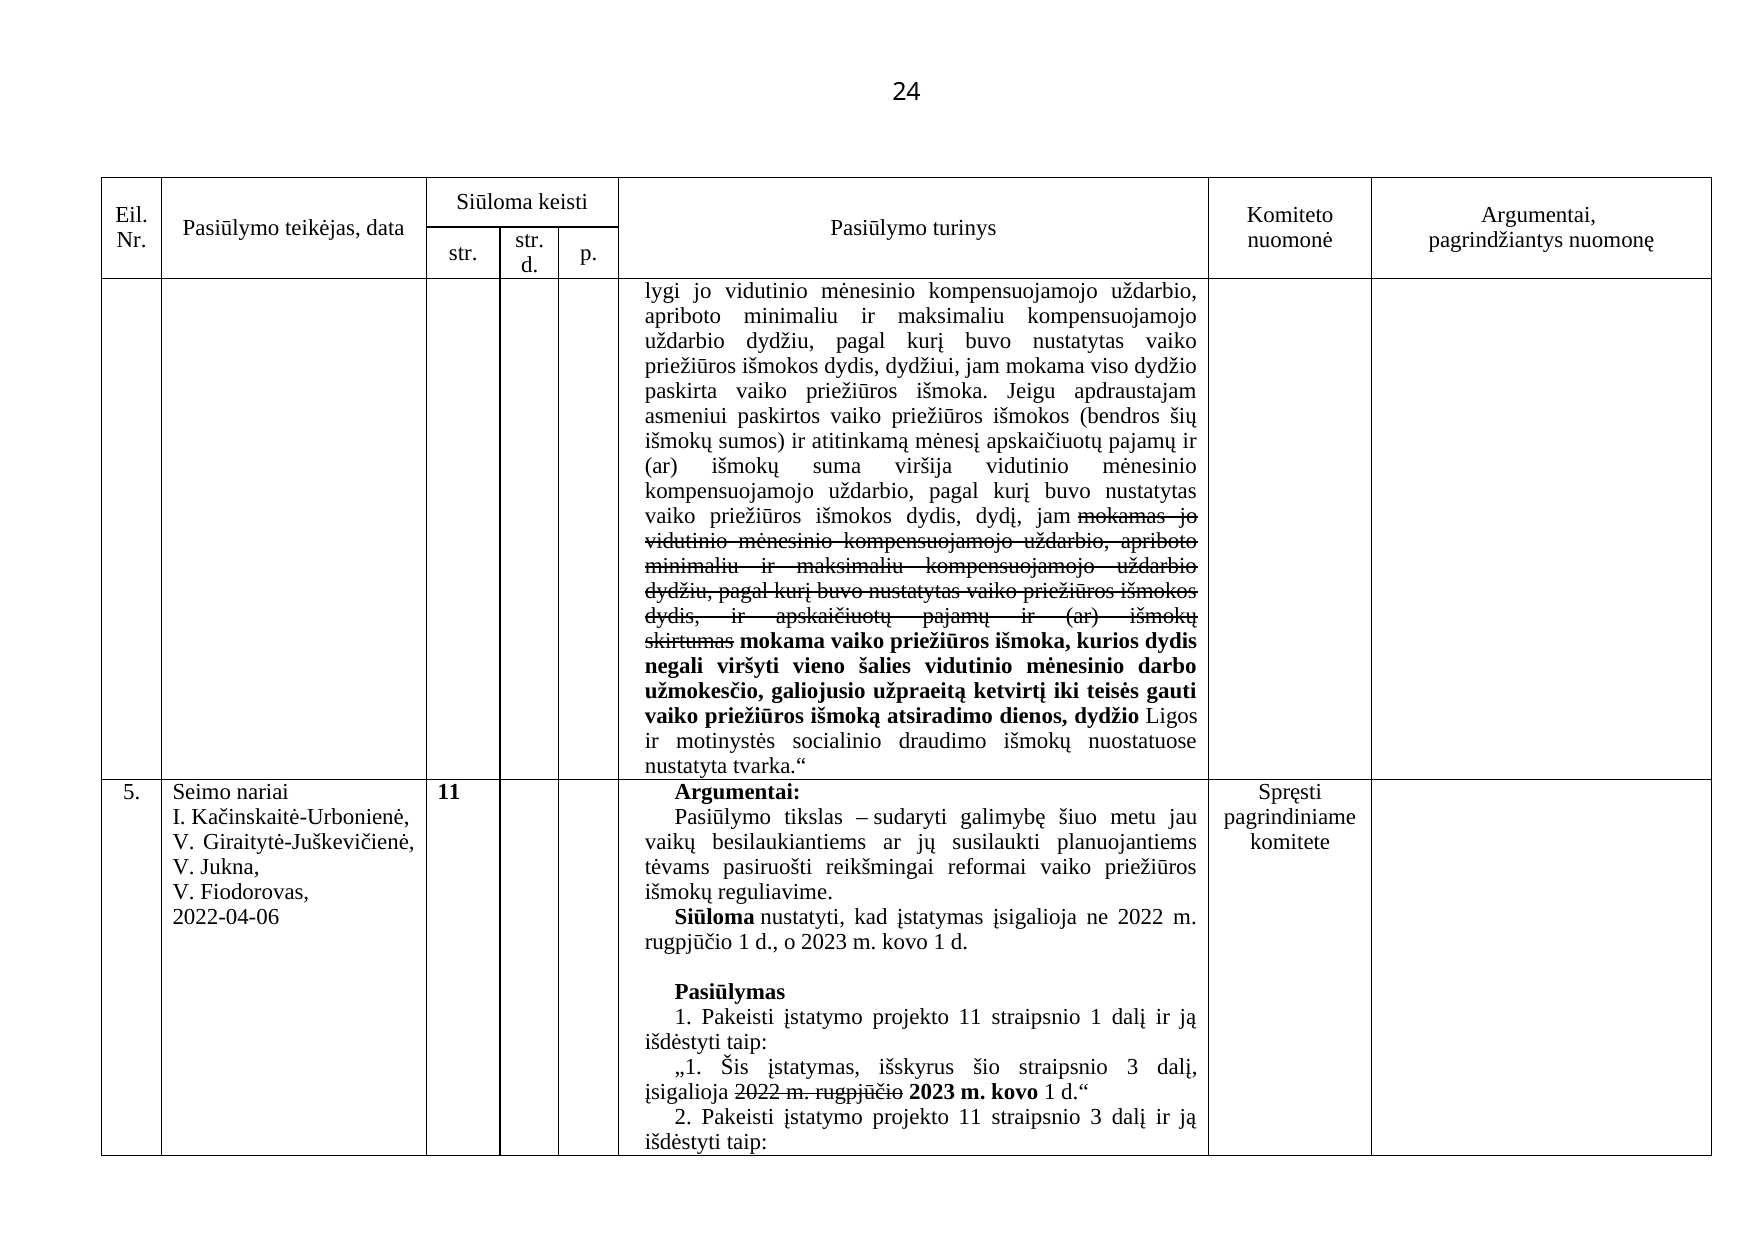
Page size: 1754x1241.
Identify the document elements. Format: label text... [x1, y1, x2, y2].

table_cell 11 [427, 780, 499, 1154]
table_cell Seimo nariai I. Kačinskaitė-Urbonienė, V. Giraitytė-Juškevičienė, V. Jukna, V. Fiodorovas, 2022-04-06 [162, 780, 426, 1154]
table_cell [102, 279, 161, 778]
table_cell [501, 279, 558, 778]
table_cell [501, 780, 558, 1154]
table_cell [1372, 780, 1711, 1154]
table_header Argumentai, pagrindžiantys nuomonę [1372, 178, 1711, 277]
table_cell [162, 279, 426, 778]
table_header Pasiūlymo turinys [619, 178, 1208, 277]
table_header Pasiūlymo teikėjas, data [162, 178, 426, 277]
table_cell 5. [102, 780, 161, 1154]
table_cell str. [427, 228, 499, 277]
table_cell p. [559, 228, 618, 277]
table_cell [1209, 279, 1371, 778]
table_cell Spręsti pagrindiniame komitete [1209, 780, 1371, 1154]
table_header Komiteto nuomonė [1209, 178, 1371, 277]
table_cell str. d. [501, 228, 558, 277]
table_cell [559, 780, 618, 1154]
table_cell [427, 279, 499, 778]
table_cell [1372, 279, 1711, 778]
table_header Siūloma keisti [427, 178, 618, 226]
table_cell lygi jo vidutinio mėnesinio kompensuojamojo uždarbio, apriboto minimaliu ir maksimaliu kompensuojamojo uždarbio dydžiu, pagal kurį buvo nustatytas vaiko priežiūros išmokos dydis, dydžiui, jam mokama viso dydžio paskirta vaiko priežiūros išmoka. Jeigu apdraustajam asmeniui paskirtos vaiko priežiūros išmokos (bendros šių išmokų sumos) ir atitinkamą mėnesį apskaičiuotų pajamų ir (ar) išmokų suma viršija vidutinio mėnesinio kompensuojamojo uždarbio, pagal kurį buvo nustatytas vaiko priežiūros išmokos dydis, dydį, jam mokamas jo vidutinio mėnesinio kompensuojamojo uždarbio, apriboto minimaliu ir maksimaliu kompensuojamojo uždarbio dydžiu, pagal kurį buvo nustatytas vaiko priežiūros išmokos dydis, ir apskaičiuotų pajamų ir (ar) išmokų skirtumas mokama vaiko priežiūros išmoka, kurios dydis negali viršyti vieno šalies vidutinio mėnesinio darbo užmokesčio, galiojusio užpraeitą ketvirtį iki teisės gauti vaiko priežiūros išmoką atsiradimo dienos, dydžio Ligos ir motinystės socialinio draudimo išmokų nuostatuose nustatyta tvarka.“ [619, 279, 1208, 778]
table_cell Argumentai: Pasiūlymo tikslas – sudaryti galimybę šiuo metu jau vaikų besilaukiantiems ar jų susilaukti planuojantiems tėvams pasiruošti reikšmingai reformai vaiko priežiūros išmokų reguliavime. Siūloma nustatyti, kad įstatymas įsigalioja ne 2022 m. rugpjūčio 1 d., o 2023 m. kovo 1 d. Pasiūlymas 1. Pakeisti įstatymo projekto 11 straipsnio 1 dalį ir ją išdėstyti taip: „1. Šis įstatymas, išskyrus šio straipsnio 3 dalį, įsigalioja 2022 m. rugpjūčio 2023 m. kovo 1 d.“ 2. Pakeisti įstatymo projekto 11 straipsnio 3 dalį ir ją išdėstyti taip: [619, 780, 1208, 1154]
table_header Eil. Nr. [102, 178, 161, 277]
table_cell [559, 279, 618, 778]
